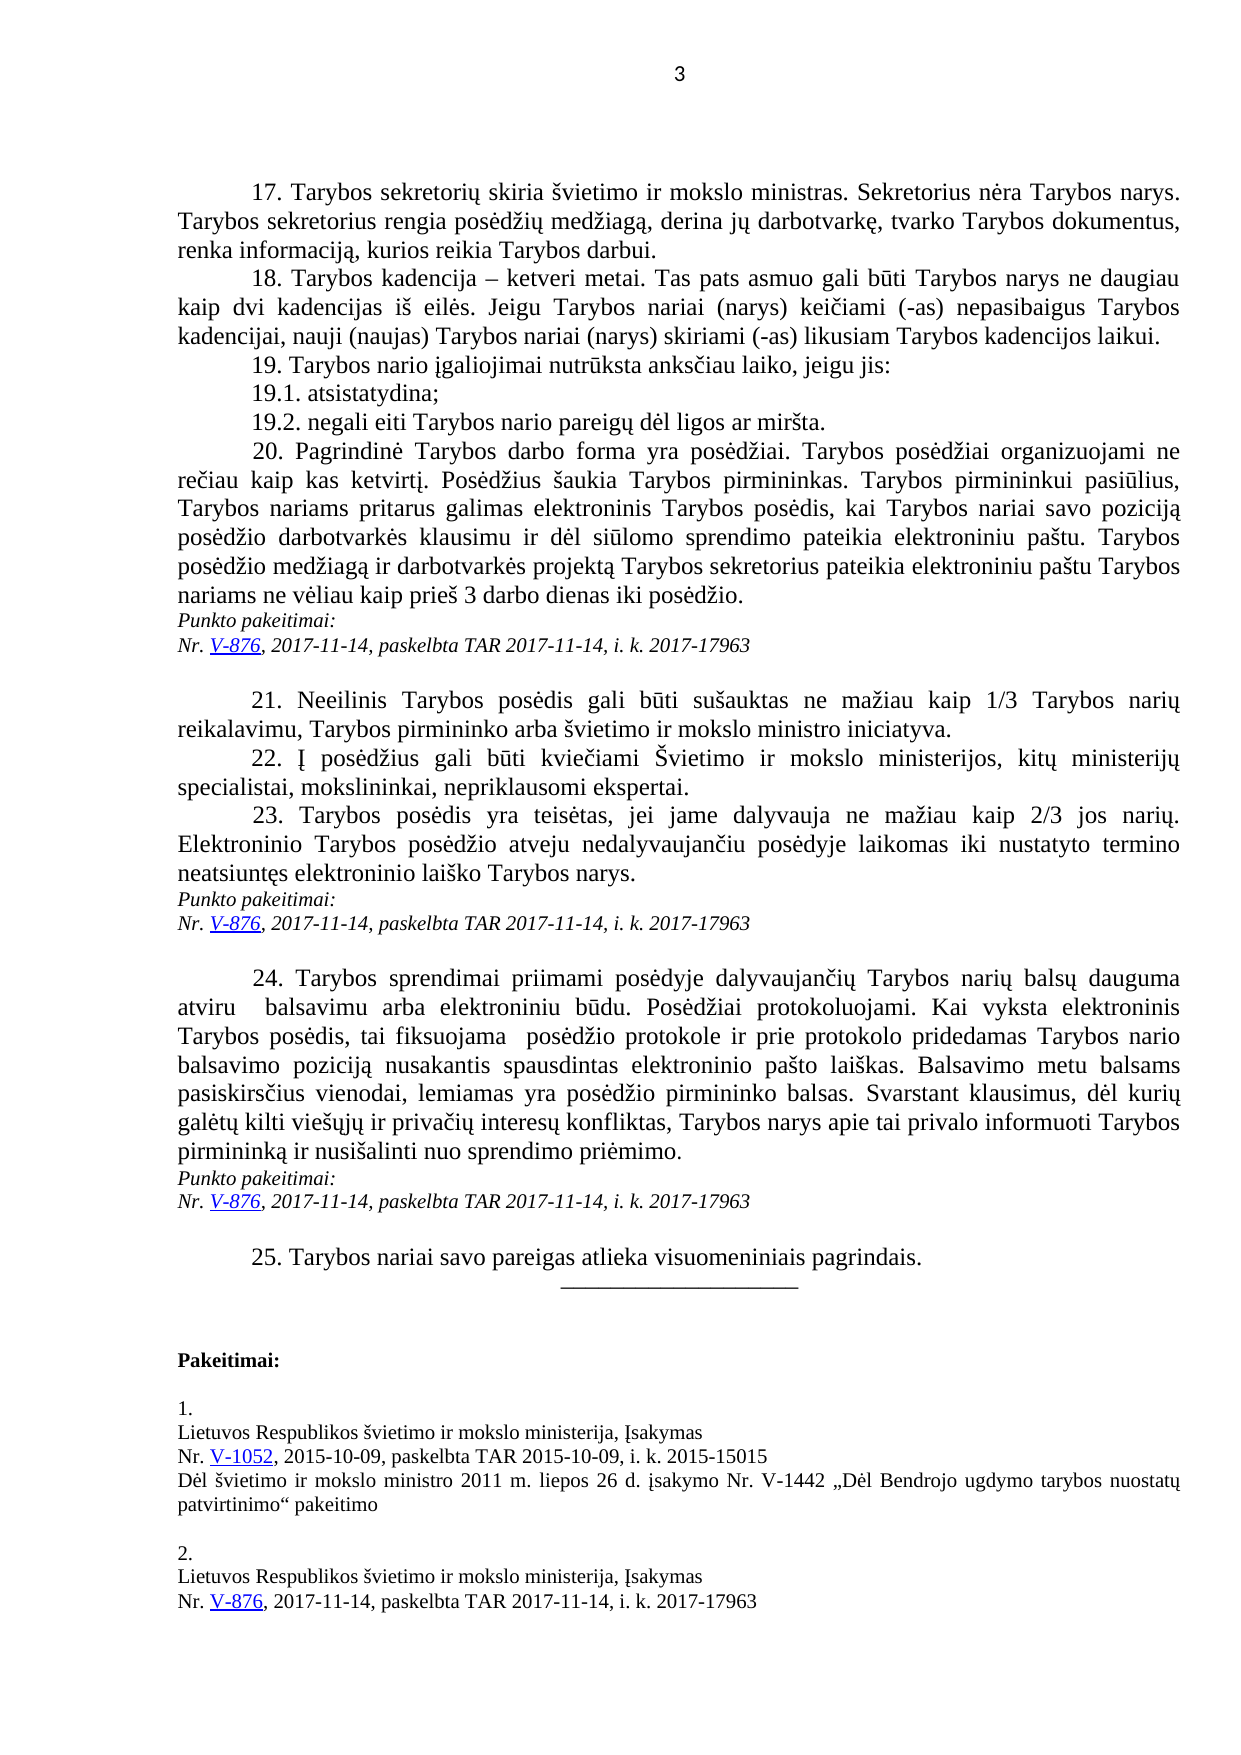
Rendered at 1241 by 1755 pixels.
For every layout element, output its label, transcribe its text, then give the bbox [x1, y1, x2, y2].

text 21. Neeilinis Tarybos posėdis gali būti sušauktas ne mažiau kaip 1/3 Tarybos narių reikalavimu, Tarybos pirmininko arba švietimo ir mokslo ministro iniciatyva. [177, 685, 1181, 743]
text 23. Tarybos posėdis yra teisėtas, jei jame dalyvauja ne mažiau kaip 2/3 jos narių. Elektroninio Tarybos posėdžio atveju nedalyvaujančiu posėdyje laikomas iki nustatyto termino neatsiuntęs elektroninio laiško Tarybos narys. [177, 800, 1181, 887]
text Nr. V-1052, 2015-10-09, paskelbta TAR 2015-10-09, i. k. 2015-15015 [177, 1444, 1181, 1468]
text Punkto pakeitimai: [177, 608, 1181, 632]
text Nr. V-876, 2017-11-14, paskelbta TAR 2017-11-14, i. k. 2017-17963 [177, 911, 1181, 935]
text Nr. V-876, 2017-11-14, paskelbta TAR 2017-11-14, i. k. 2017-17963 [177, 1588, 1181, 1613]
text 19.1. atsistatydina; [177, 378, 1181, 407]
text 17. Tarybos sekretorių skiria švietimo ir mokslo ministras. Sekretorius nėra Tarybos narys. Tarybos sekretorius rengia posėdžių medžiagą, derina jų darbotvarkę, tvarko Tarybos dokumentus, renka informaciją, kurios reikia Tarybos darbui. [177, 177, 1181, 263]
text ––––––––––––––––––– [177, 1271, 1181, 1300]
text 25. Tarybos nariai savo pareigas atlieka visuomeniniais pagrindais. [177, 1242, 1181, 1271]
text Nr. V-876, 2017-11-14, paskelbta TAR 2017-11-14, i. k. 2017-17963 [177, 632, 1181, 657]
text 19. Tarybos nario įgaliojimai nutrūksta anksčiau laiko, jeigu jis: [177, 350, 1181, 378]
text Punkto pakeitimai: [177, 1165, 1181, 1189]
text Pakeitimai: [177, 1348, 1181, 1372]
text Nr. V-876, 2017-11-14, paskelbta TAR 2017-11-14, i. k. 2017-17963 [177, 1189, 1181, 1213]
text Lietuvos Respublikos švietimo ir mokslo ministerija, Įsakymas [177, 1420, 1181, 1444]
text 20. Pagrindinė Tarybos darbo forma yra posėdžiai. Tarybos posėdžiai organizuojami ne rečiau kaip kas ketvirtį. Posėdžius šaukia Tarybos pirmininkas. Tarybos pirmininkui pasiūlius, Tarybos nariams pritarus galimas elektroninis Tarybos posėdis, kai Tarybos nariai savo poziciją posėdžio darbotvarkės klausimu ir dėl siūlomo sprendimo pateikia elektroniniu paštu. Tarybos posėdžio medžiagą ir darbotvarkės projektą Tarybos sekretorius pateikia elektroniniu paštu Tarybos nariams ne vėliau kaip prieš 3 darbo dienas iki posėdžio. [177, 436, 1181, 608]
text Lietuvos Respublikos švietimo ir mokslo ministerija, Įsakymas [177, 1564, 1181, 1588]
text 1. [177, 1396, 1181, 1420]
text 22. Į posėdžius gali būti kviečiami Švietimo ir mokslo ministerijos, kitų ministerijų specialistai, mokslininkai, nepriklausomi ekspertai. [177, 743, 1181, 800]
text 18. Tarybos kadencija – ketveri metai. Tas pats asmuo gali būti Tarybos narys ne daugiau kaip dvi kadencijas iš eilės. Jeigu Tarybos nariai (narys) keičiami (-as) nepasibaigus Tarybos kadencijai, nauji (naujas) Tarybos nariai (narys) skiriami (-as) likusiam Tarybos kadencijos laikui. [177, 263, 1181, 350]
text 19.2. negali eiti Tarybos nario pareigų dėl ligos ar miršta. [177, 407, 1181, 436]
text 24. Tarybos sprendimai priimami posėdyje dalyvaujančių Tarybos narių balsų dauguma atviru balsavimu arba elektroniniu būdu. Posėdžiai protokoluojami. Kai vyksta elektroninis Tarybos posėdis, tai fiksuojama posėdžio protokole ir prie protokolo pridedamas Tarybos nario balsavimo poziciją nusakantis spausdintas elektroninio pašto laiškas. Balsavimo metu balsams pasiskirsčius vienodai, lemiamas yra posėdžio pirmininko balsas. Svarstant klausimus, dėl kurių galėtų kilti viešųjų ir privačių interesų konfliktas, Tarybos narys apie tai privalo informuoti Tarybos pirmininką ir nusišalinti nuo sprendimo priėmimo. [177, 963, 1181, 1165]
text 2. [177, 1540, 1181, 1564]
text Dėl švietimo ir mokslo ministro 2011 m. liepos 26 d. įsakymo Nr. V-1442 „Dėl Bendrojo ugdymo tarybos nuostatų patvirtinimo“ pakeitimo [177, 1468, 1181, 1516]
text Punkto pakeitimai: [177, 887, 1181, 911]
